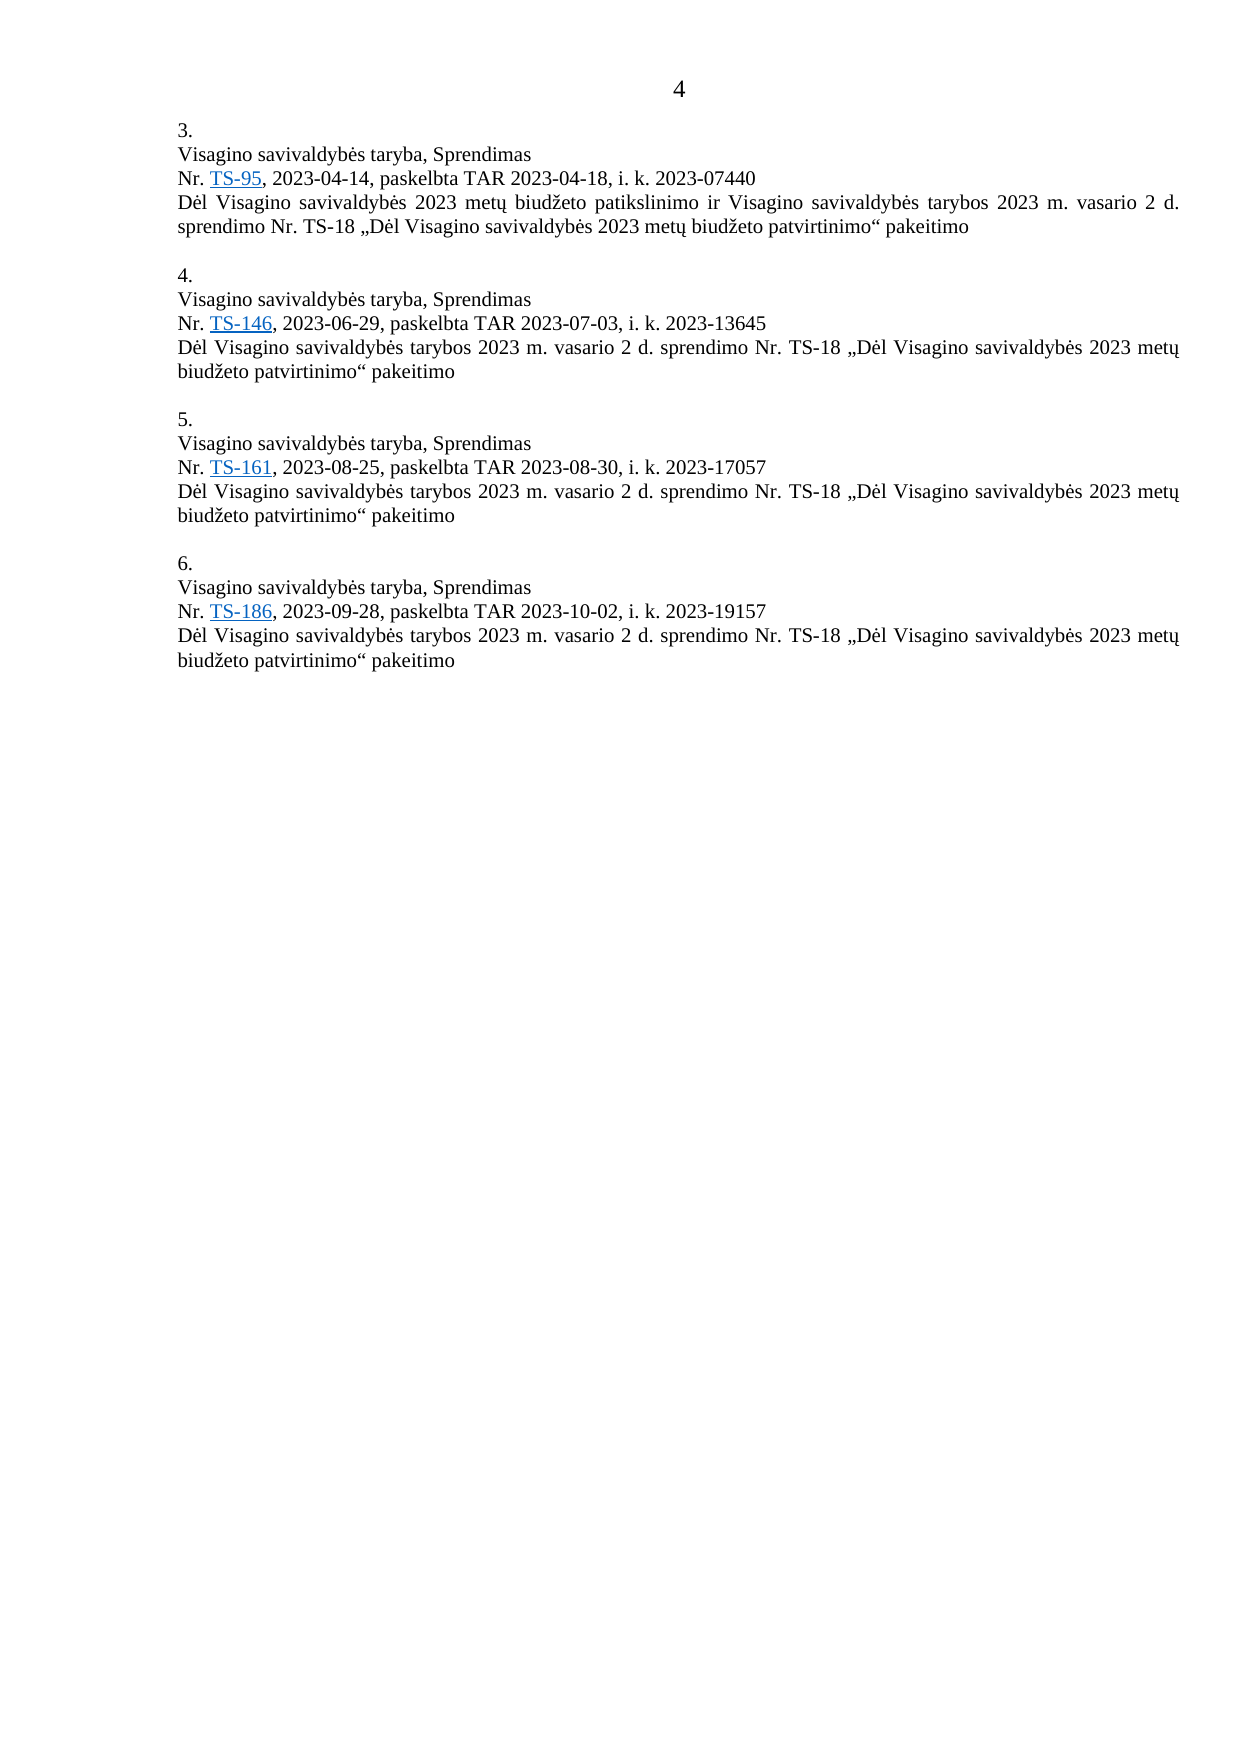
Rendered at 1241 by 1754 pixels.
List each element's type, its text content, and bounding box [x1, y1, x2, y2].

text Nr. TS-146, 2023-06-29, paskelbta TAR 2023-07-03, i. k. 2023-13645 [177, 311, 1181, 335]
text 4. [177, 262, 1181, 287]
text 5. [177, 407, 1181, 431]
text Dėl Visagino savivaldybės tarybos 2023 m. vasario 2 d. sprendimo Nr. TS-18 „Dėl Visagino savivaldybės 2023 metų biudžeto patvirtinimo“ pakeitimo [177, 479, 1181, 527]
text Dėl Visagino savivaldybės tarybos 2023 m. vasario 2 d. sprendimo Nr. TS-18 „Dėl Visagino savivaldybės 2023 metų biudžeto patvirtinimo“ pakeitimo [177, 335, 1181, 383]
text 3. [177, 118, 1181, 142]
text Nr. TS-186, 2023-09-28, paskelbta TAR 2023-10-02, i. k. 2023-19157 [177, 599, 1181, 623]
text Visagino savivaldybės taryba, Sprendimas [177, 575, 1181, 599]
text Visagino savivaldybės taryba, Sprendimas [177, 287, 1181, 311]
text 6. [177, 551, 1181, 575]
text Visagino savivaldybės taryba, Sprendimas [177, 142, 1181, 166]
text Dėl Visagino savivaldybės 2023 metų biudžeto patikslinimo ir Visagino savivaldybės tarybos 2023 m. vasario 2 d. sprendimo Nr. TS-18 „Dėl Visagino savivaldybės 2023 metų biudžeto patvirtinimo“ pakeitimo [177, 190, 1181, 238]
text Nr. TS-95, 2023-04-14, paskelbta TAR 2023-04-18, i. k. 2023-07440 [177, 166, 1181, 190]
text Nr. TS-161, 2023-08-25, paskelbta TAR 2023-08-30, i. k. 2023-17057 [177, 455, 1181, 479]
text Dėl Visagino savivaldybės tarybos 2023 m. vasario 2 d. sprendimo Nr. TS-18 „Dėl Visagino savivaldybės 2023 metų biudžeto patvirtinimo“ pakeitimo [177, 623, 1181, 672]
text Visagino savivaldybės taryba, Sprendimas [177, 431, 1181, 455]
